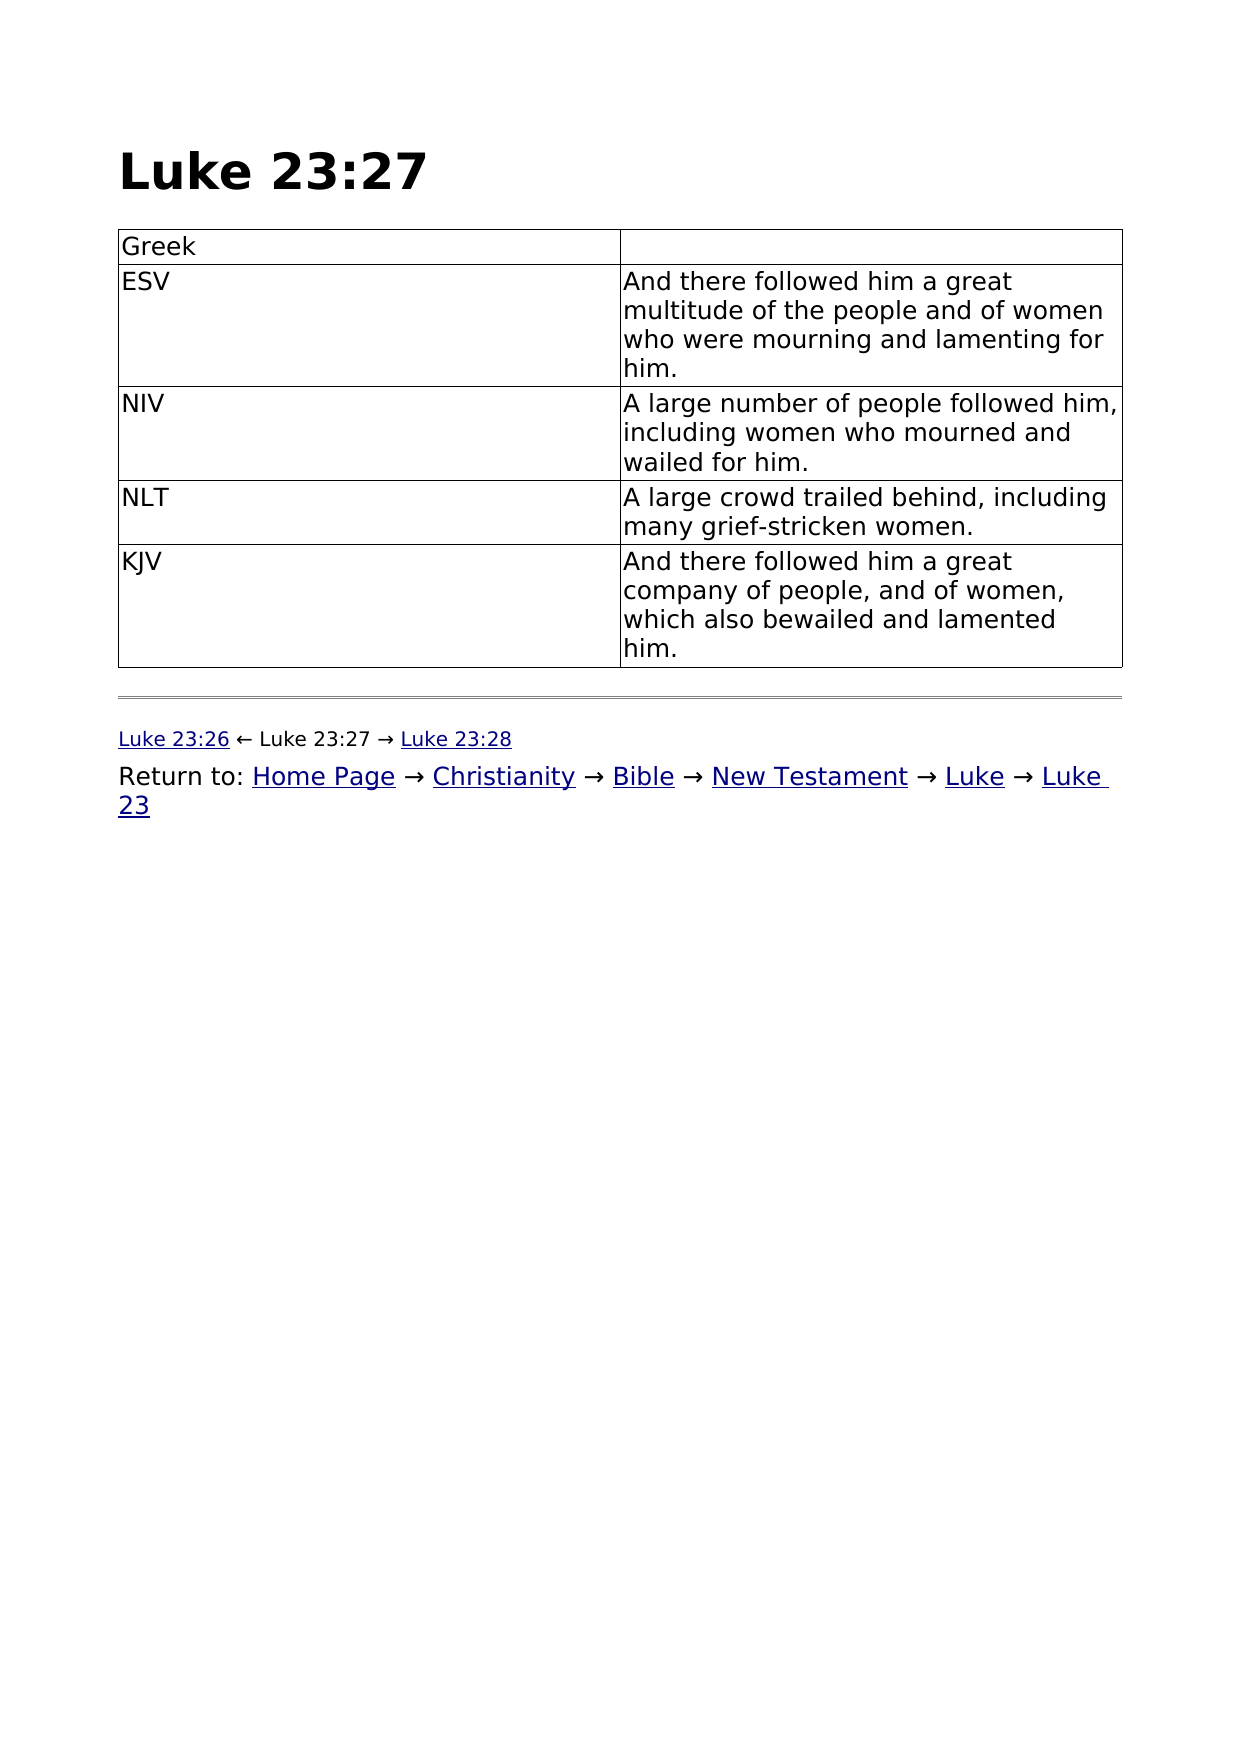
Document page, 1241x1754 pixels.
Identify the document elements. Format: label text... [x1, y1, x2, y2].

table_header Greek [119, 230, 620, 264]
table_cell And there followed him a great company of people, and of women, which also bewailed and lamented him. [621, 545, 1122, 667]
text Luke 23:26 ← Luke 23:27 → Luke 23:28 [118, 728, 1122, 762]
table_cell A large number of people followed him, including women who mourned and wailed for him. [621, 387, 1122, 480]
table_cell NIV [119, 387, 620, 480]
text Return to: Home Page → Christianity → Bible → New Testament → Luke → Luke 23 [118, 762, 1122, 820]
table_header [621, 230, 1122, 264]
table_cell A large crowd trailed behind, including many grief-stricken women. [621, 481, 1122, 544]
table_cell KJV [119, 545, 620, 667]
subtitle Luke 23:27 [118, 143, 1122, 201]
table_cell ESV [119, 265, 620, 386]
table_cell And there followed him a great multitude of the people and of women who were mourning and lamenting for him. [621, 265, 1122, 386]
table_cell NLT [119, 481, 620, 544]
